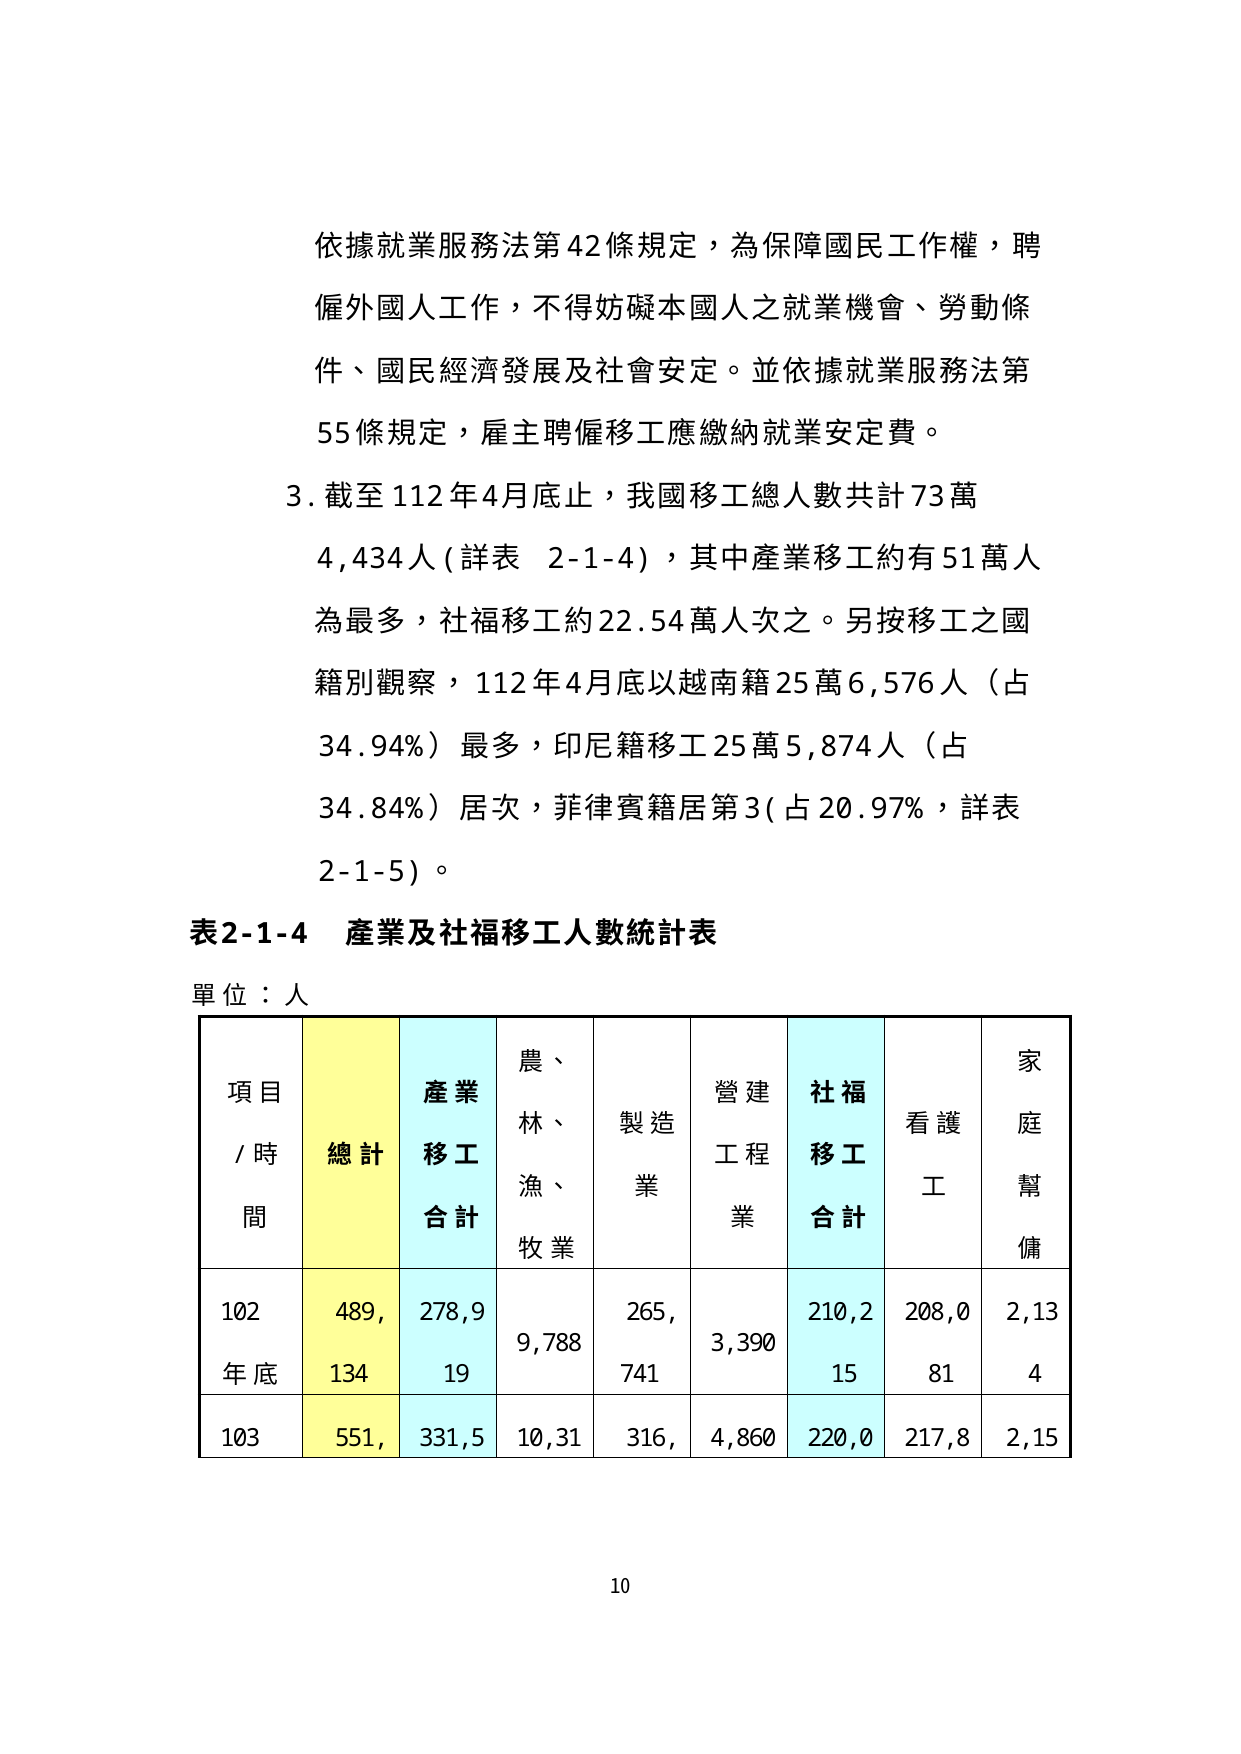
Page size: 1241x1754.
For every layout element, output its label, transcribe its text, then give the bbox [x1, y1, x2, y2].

table_cell 278,919 [400, 1269, 496, 1394]
table_cell 3,390 [691, 1269, 787, 1394]
text 表2-1-4 產業及社福移工人數統計表 單位：人 [188, 889, 1052, 1014]
table_cell 551, [303, 1395, 399, 1457]
table_cell 4,860 [691, 1395, 787, 1457]
table_header 總計 [303, 1018, 399, 1268]
table_header 項目/時間 [201, 1018, 302, 1268]
table_cell 316, [594, 1395, 690, 1457]
table_cell 210,215 [788, 1269, 884, 1394]
table_cell 102年底 [201, 1269, 302, 1394]
text 3.截至112年4月底止，我國移工總人數共計73萬4,434人(詳表 2-1-4)，其中產業移工約有51萬人為最多，社福移工約22.54萬人次之。另按移工之國籍別觀察，112年4月底以越南籍25萬6,576人（占34.94%）最多，印尼籍移工25萬5,874人（占34.84%）居次，菲律賓籍居第3(占20.97%，詳表2-1-5)。 [276, 452, 1052, 889]
text 依據就業服務法第42條規定，為保障國民工作權，聘僱外國人工作，不得妨礙本國人之就業機會、勞動條件、國民經濟發展及社會安定。並依據就業服務法第55條規定，雇主聘僱移工應繳納就業安定費。 [276, 202, 1052, 452]
table_cell 489,134 [303, 1269, 399, 1394]
table_header 家庭幫傭 [982, 1018, 1069, 1268]
table_cell 2,15 [982, 1395, 1069, 1457]
table_cell 9,788 [497, 1269, 593, 1394]
table_header 社福移工合計 [788, 1018, 884, 1268]
table_cell 220,0 [788, 1395, 884, 1457]
table_cell 208,081 [885, 1269, 981, 1394]
table_header 製造業 [594, 1018, 690, 1268]
table_cell 217,8 [885, 1395, 981, 1457]
table_header 產業移工合計 [400, 1018, 496, 1268]
table_cell 2,134 [982, 1269, 1069, 1394]
table_cell 265,741 [594, 1269, 690, 1394]
table_header 看護工 [885, 1018, 981, 1268]
table_header 營建工程業 [691, 1018, 787, 1268]
table_cell 331,5 [400, 1395, 496, 1457]
table_cell 103 [201, 1395, 302, 1457]
table_cell 10,31 [497, 1395, 593, 1457]
table_header 農、林、漁、牧業 [497, 1018, 593, 1268]
